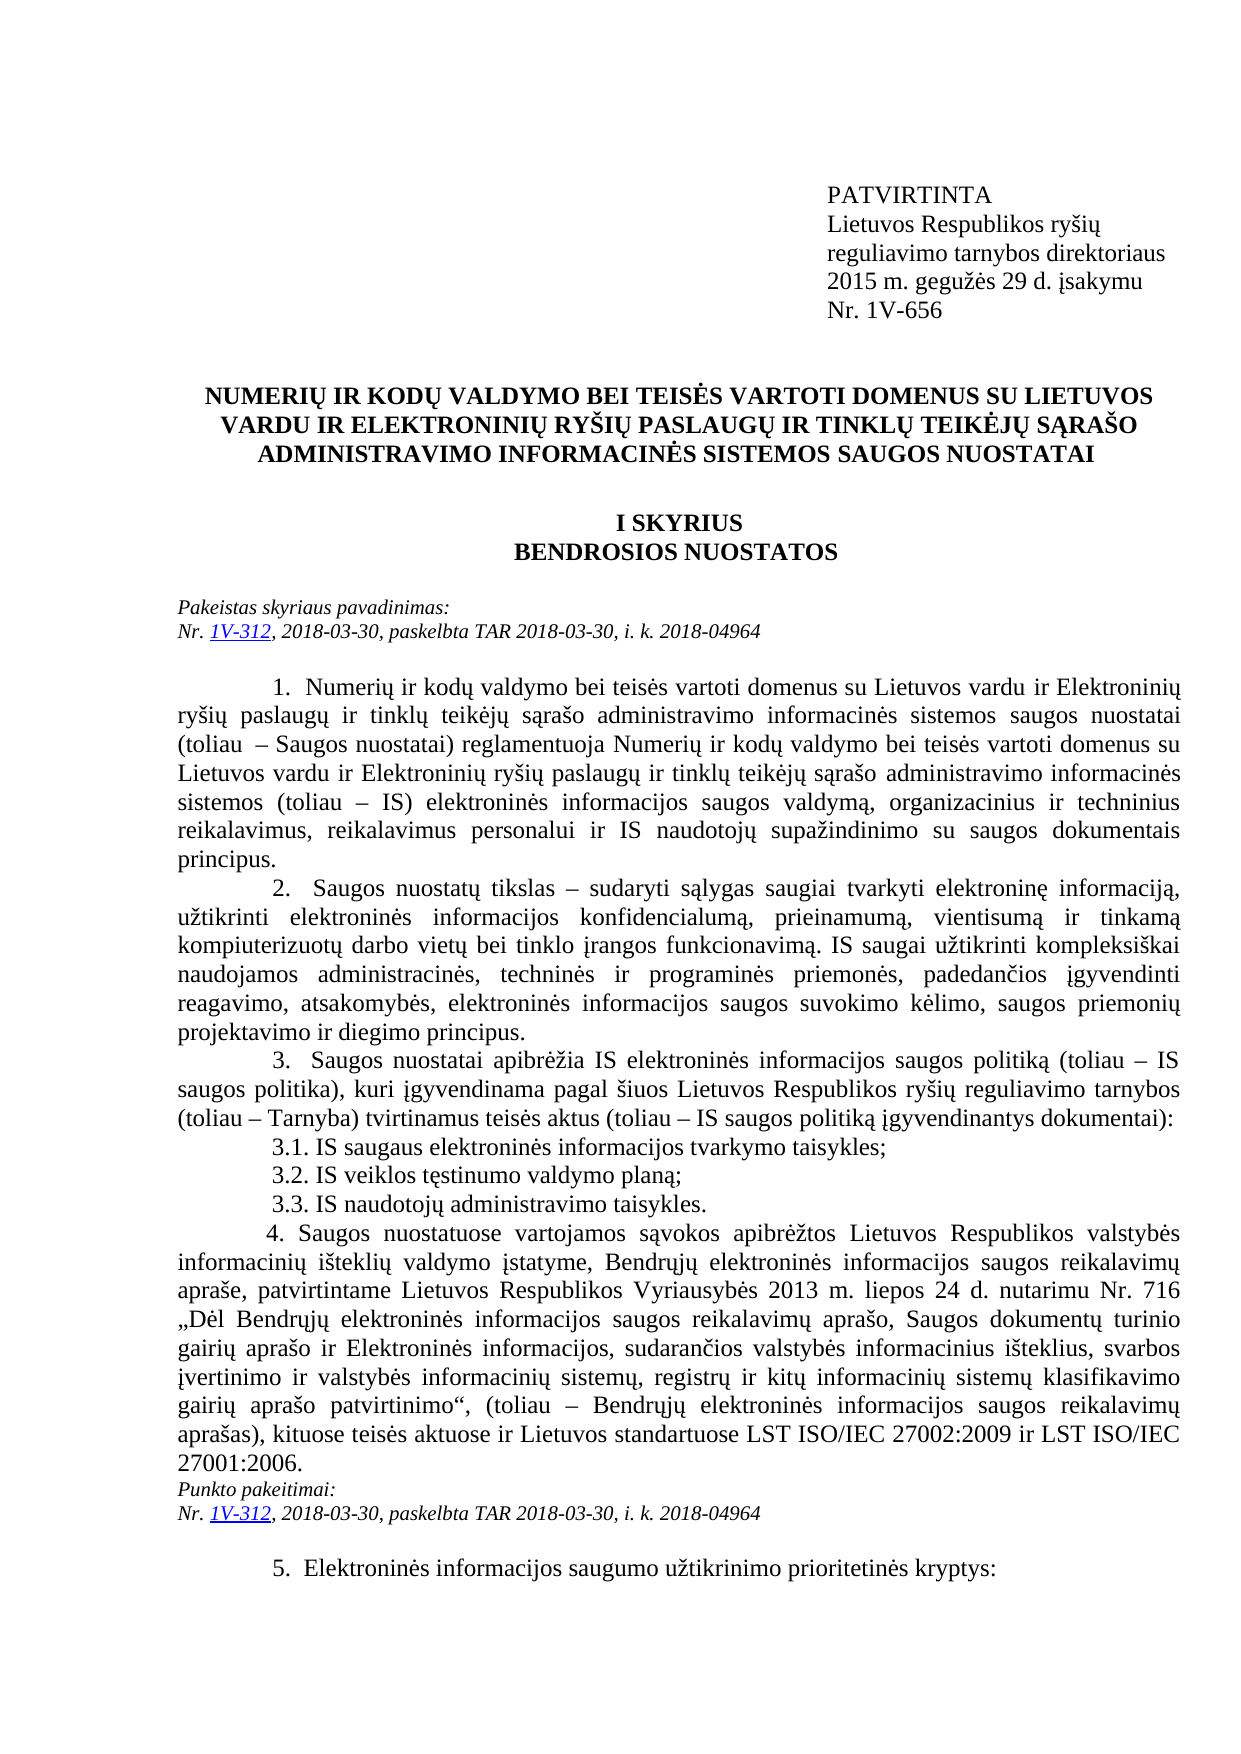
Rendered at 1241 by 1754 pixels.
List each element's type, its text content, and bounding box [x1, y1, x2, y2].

text Pakeistas skyriaus pavadinimas: [177, 595, 1181, 619]
text 3. Saugos nuostatai apibrėžia IS elektroninės informacijos saugos politiką (toliau – IS saugos politika), kuri įgyvendinama pagal šiuos Lietuvos Respublikos ryšių reguliavimo tarnybos (toliau – Tarnyba) tvirtinamus teisės aktus (toliau – IS saugos politiką įgyvendinantys dokumentai): [177, 1045, 1181, 1132]
text 3.3. IS naudotojų administravimo taisykles. [272, 1189, 1181, 1218]
text I SKYRIUS BENDROSIOS NUOSTATOS [177, 508, 1181, 566]
text 2015 m. gegužės 29 d. įsakymu Nr. 1V-656 [827, 266, 1181, 324]
text 5. Elektroninės informacijos saugumo užtikrinimo prioritetinės kryptys: [177, 1553, 1181, 1582]
text 4. Saugos nuostatuose vartojamos sąvokos apibrėžtos Lietuvos Respublikos valstybės informacinių išteklių valdymo įstatyme, Bendrųjų elektroninės informacijos saugos reikalavimų apraše, patvirtintame Lietuvos Respublikos Vyriausybės 2013 m. liepos 24 d. nutarimu Nr. 716 „Dėl Bendrųjų elektroninės informacijos saugos reikalavimų aprašo, Saugos dokumentų turinio gairių aprašo ir Elektroninės informacijos, sudarančios valstybės informacinius išteklius, svarbos įvertinimo ir valstybės informacinių sistemų, registrų ir kitų informacinių sistemų klasifikavimo gairių aprašo patvirtinimo“, (toliau – Bendrųjų elektroninės informacijos saugos reikalavimų aprašas), kituose teisės aktuose ir Lietuvos standartuose LST ISO/IEC 27002:2009 ir LST ISO/IEC 27001:2006. [177, 1218, 1181, 1477]
text 3.2. IS veiklos tęstinumo valdymo planą; [272, 1160, 1181, 1189]
text 1. Numerių ir kodų valdymo bei teisės vartoti domenus su Lietuvos vardu ir Elektroninių ryšių paslaugų ir tinklų teikėjų sąrašo administravimo informacinės sistemos saugos nuostatai (toliau – Saugos nuostatai) reglamentuoja Numerių ir kodų valdymo bei teisės vartoti domenus su Lietuvos vardu ir Elektroninių ryšių paslaugų ir tinklų teikėjų sąrašo administravimo informacinės sistemos (toliau – IS) elektroninės informacijos saugos valdymą, organizacinius ir techninius reikalavimus, reikalavimus personalui ir IS naudotojų supažindinimo su saugos dokumentais principus. [177, 672, 1181, 873]
text PATVIRTINTA [177, 180, 1181, 209]
text Nr. 1V-312, 2018-03-30, paskelbta TAR 2018-03-30, i. k. 2018-04964 [177, 1501, 1181, 1525]
text 3.1. IS saugaus elektroninės informacijos tvarkymo taisykles; [272, 1132, 1181, 1160]
text Nr. 1V-312, 2018-03-30, paskelbta TAR 2018-03-30, i. k. 2018-04964 [177, 619, 1181, 643]
text Numerių ir kodų valdymo bei teisės vartoti domenus su Lietuvos vardu ir Elektroninių ryšių paslaugų ir tinklų teikėjų sąrašo administravimo informacinės sistemos SAUGOS NUOSTATAI [177, 381, 1181, 468]
text Lietuvos Respublikos ryšių [827, 209, 1181, 238]
text Punkto pakeitimai: [177, 1477, 1181, 1501]
text 2. Saugos nuostatų tikslas – sudaryti sąlygas saugiai tvarkyti elektroninę informaciją, užtikrinti elektroninės informacijos konfidencialumą, prieinamumą, vientisumą ir tinkamą kompiuterizuotų darbo vietų bei tinklo įrangos funkcionavimą. IS saugai užtikrinti kompleksiškai naudojamos administracinės, techninės ir programinės priemonės, padedančios įgyvendinti reagavimo, atsakomybės, elektroninės informacijos saugos suvokimo kėlimo, saugos priemonių projektavimo ir diegimo principus. [177, 873, 1181, 1045]
text reguliavimo tarnybos direktoriaus [827, 238, 1181, 266]
